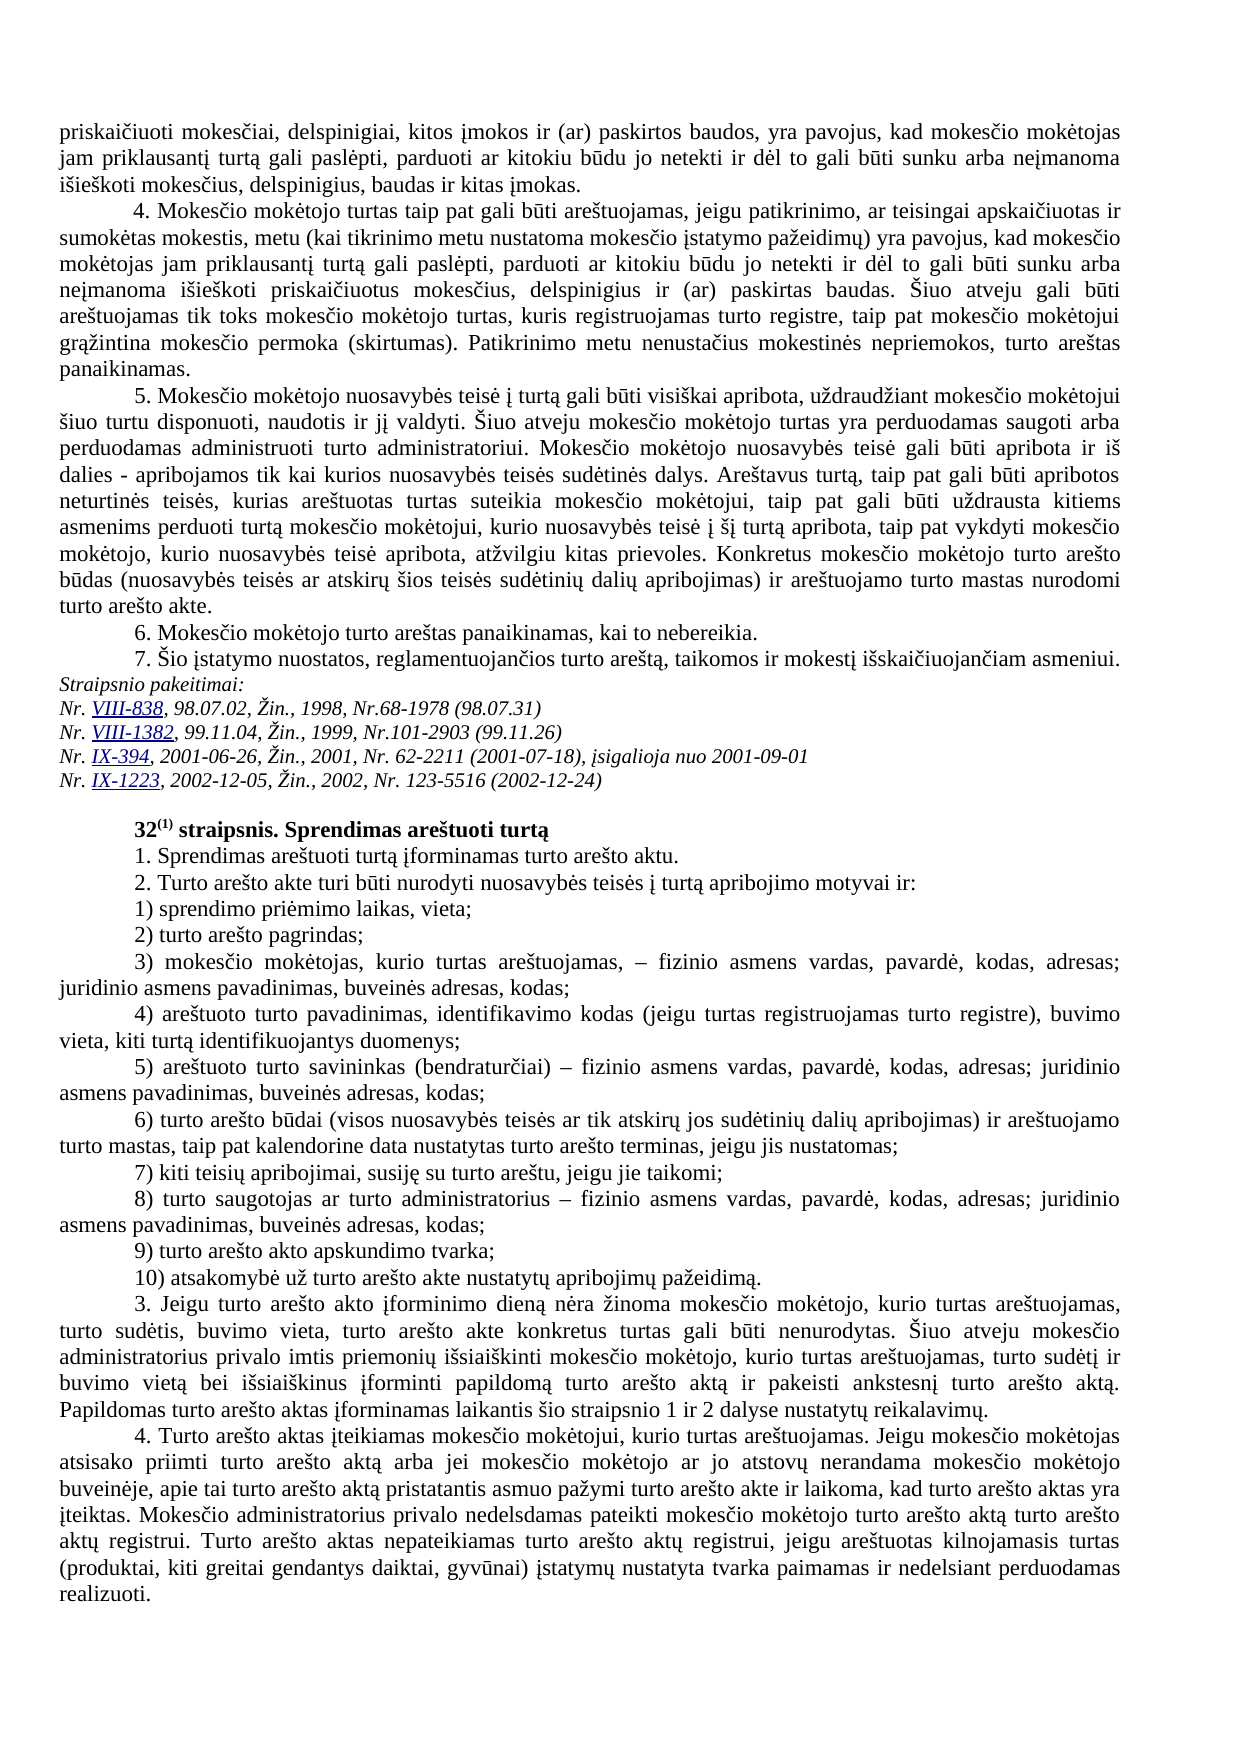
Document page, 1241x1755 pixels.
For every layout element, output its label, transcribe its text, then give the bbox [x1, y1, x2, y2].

text 2) turto arešto pagrindas; [59, 921, 1122, 948]
text 3) mokesčio mokėtojas, kurio turtas areštuojamas, – fizinio asmens vardas, pavardė, kodas, adresas; juridinio asmens pavadinimas, buveinės adresas, kodas; [59, 948, 1122, 1000]
text 5) areštuoto turto savininkas (bendraturčiai) – fizinio asmens vardas, pavardė, kodas, adresas; juridinio asmens pavadinimas, buveinės adresas, kodas; [59, 1053, 1122, 1106]
text priskaičiuoti mokesčiai, delspinigiai, kitos įmokos ir (ar) paskirtos baudos, yra pavojus, kad mokesčio mokėtojas jam priklausantį turtą gali paslėpti, parduoti ar kitokiu būdu jo netekti ir dėl to gali būti sunku arba neįmanoma išieškoti mokesčius, delspinigius, baudas ir kitas įmokas. [59, 118, 1122, 197]
text 2. Turto arešto akte turi būti nurodyti nuosavybės teisės į turtą apribojimo motyvai ir: [59, 869, 1122, 895]
text 4) areštuoto turto pavadinimas, identifikavimo kodas (jeigu turtas registruojamas turto registre), buvimo vieta, kiti turtą identifikuojantys duomenys; [59, 1000, 1122, 1053]
text 1. Sprendimas areštuoti turtą įforminamas turto arešto aktu. [59, 842, 1122, 869]
text Nr. VIII-838, 98.07.02, Žin., 1998, Nr.68-1978 (98.07.31) [59, 696, 1122, 720]
text 8) turto saugotojas ar turto administratorius – fizinio asmens vardas, pavardė, kodas, adresas; juridinio asmens pavadinimas, buveinės adresas, kodas; [59, 1185, 1122, 1238]
text 6. Mokesčio mokėtojo turto areštas panaikinamas, kai to nebereikia. [59, 619, 1122, 645]
text 7. Šio įstatymo nuostatos, reglamentuojančios turto areštą, taikomos ir mokestį išskaičiuojančiam asmeniui. [59, 645, 1122, 672]
text 1) sprendimo priėmimo laikas, vieta; [59, 895, 1122, 921]
text 9) turto arešto akto apskundimo tvarka; [59, 1238, 1122, 1264]
text Nr. IX-1223, 2002-12-05, Žin., 2002, Nr. 123-5516 (2002-12-24) [59, 768, 1122, 792]
text Straipsnio pakeitimai: [59, 672, 1122, 696]
text 4. Mokesčio mokėtojo turtas taip pat gali būti areštuojamas, jeigu patikrinimo, ar teisingai apskaičiuotas ir sumokėtas mokestis, metu (kai tikrinimo metu nustatoma mokesčio įstatymo pažeidimų) yra pavojus, kad mokesčio mokėtojas jam priklausantį turtą gali paslėpti, parduoti ar kitokiu būdu jo netekti ir dėl to gali būti sunku arba neįmanoma išieškoti priskaičiuotus mokesčius, delspinigius ir (ar) paskirtas baudas. Šiuo atveju gali būti areštuojamas tik toks mokesčio mokėtojo turtas, kuris registruojamas turto registre, taip pat mokesčio mokėtojui grąžintina mokesčio permoka (skirtumas). Patikrinimo metu nenustačius mokestinės nepriemokos, turto areštas panaikinamas. [59, 197, 1122, 382]
text 32(1) straipsnis. Sprendimas areštuoti turtą [59, 816, 1122, 842]
text 10) atsakomybė už turto arešto akte nustatytų apribojimų pažeidimą. [59, 1264, 1122, 1290]
text 5. Mokesčio mokėtojo nuosavybės teisė į turtą gali būti visiškai apribota, uždraudžiant mokesčio mokėtojui šiuo turtu disponuoti, naudotis ir jį valdyti. Šiuo atveju mokesčio mokėtojo turtas yra perduodamas saugoti arba perduodamas administruoti turto administratoriui. Mokesčio mokėtojo nuosavybės teisė gali būti apribota ir iš dalies - apribojamos tik kai kurios nuosavybės teisės sudėtinės dalys. Areštavus turtą, taip pat gali būti apribotos neturtinės teisės, kurias areštuotas turtas suteikia mokesčio mokėtojui, taip pat gali būti uždrausta kitiems asmenims perduoti turtą mokesčio mokėtojui, kurio nuosavybės teisė į šį turtą apribota, taip pat vykdyti mokesčio mokėtojo, kurio nuosavybės teisė apribota, atžvilgiu kitas prievoles. Konkretus mokesčio mokėtojo turto arešto būdas (nuosavybės teisės ar atskirų šios teisės sudėtinių dalių apribojimas) ir areštuojamo turto mastas nurodomi turto arešto akte. [59, 382, 1122, 619]
text Nr. IX-394, 2001-06-26, Žin., 2001, Nr. 62-2211 (2001-07-18), įsigalioja nuo 2001-09-01 [59, 744, 1122, 768]
text 7) kiti teisių apribojimai, susiję su turto areštu, jeigu jie taikomi; [59, 1158, 1122, 1185]
text Nr. VIII-1382, 99.11.04, Žin., 1999, Nr.101-2903 (99.11.26) [59, 720, 1122, 744]
text 6) turto arešto būdai (visos nuosavybės teisės ar tik atskirų jos sudėtinių dalių apribojimas) ir areštuojamo turto mastas, taip pat kalendorine data nustatytas turto arešto terminas, jeigu jis nustatomas; [59, 1106, 1122, 1158]
text 3. Jeigu turto arešto akto įforminimo dieną nėra žinoma mokesčio mokėtojo, kurio turtas areštuojamas, turto sudėtis, buvimo vieta, turto arešto akte konkretus turtas gali būti nenurodytas. Šiuo atveju mokesčio administratorius privalo imtis priemonių išsiaiškinti mokesčio mokėtojo, kurio turtas areštuojamas, turto sudėtį ir buvimo vietą bei išsiaiškinus įforminti papildomą turto arešto aktą ir pakeisti ankstesnį turto arešto aktą. Papildomas turto arešto aktas įforminamas laikantis šio straipsnio 1 ir 2 dalyse nustatytų reikalavimų. [59, 1290, 1122, 1422]
text 4. Turto arešto aktas įteikiamas mokesčio mokėtojui, kurio turtas areštuojamas. Jeigu mokesčio mokėtojas atsisako priimti turto arešto aktą arba jei mokesčio mokėtojo ar jo atstovų nerandama mokesčio mokėtojo buveinėje, apie tai turto arešto aktą pristatantis asmuo pažymi turto arešto akte ir laikoma, kad turto arešto aktas yra įteiktas. Mokesčio administratorius privalo nedelsdamas pateikti mokesčio mokėtojo turto arešto aktą turto arešto aktų registrui. Turto arešto aktas nepateikiamas turto arešto aktų registrui, jeigu areštuotas kilnojamasis turtas (produktai, kiti greitai gendantys daiktai, gyvūnai) įstatymų nustatyta tvarka paimamas ir nedelsiant perduodamas realizuoti. [59, 1422, 1122, 1607]
